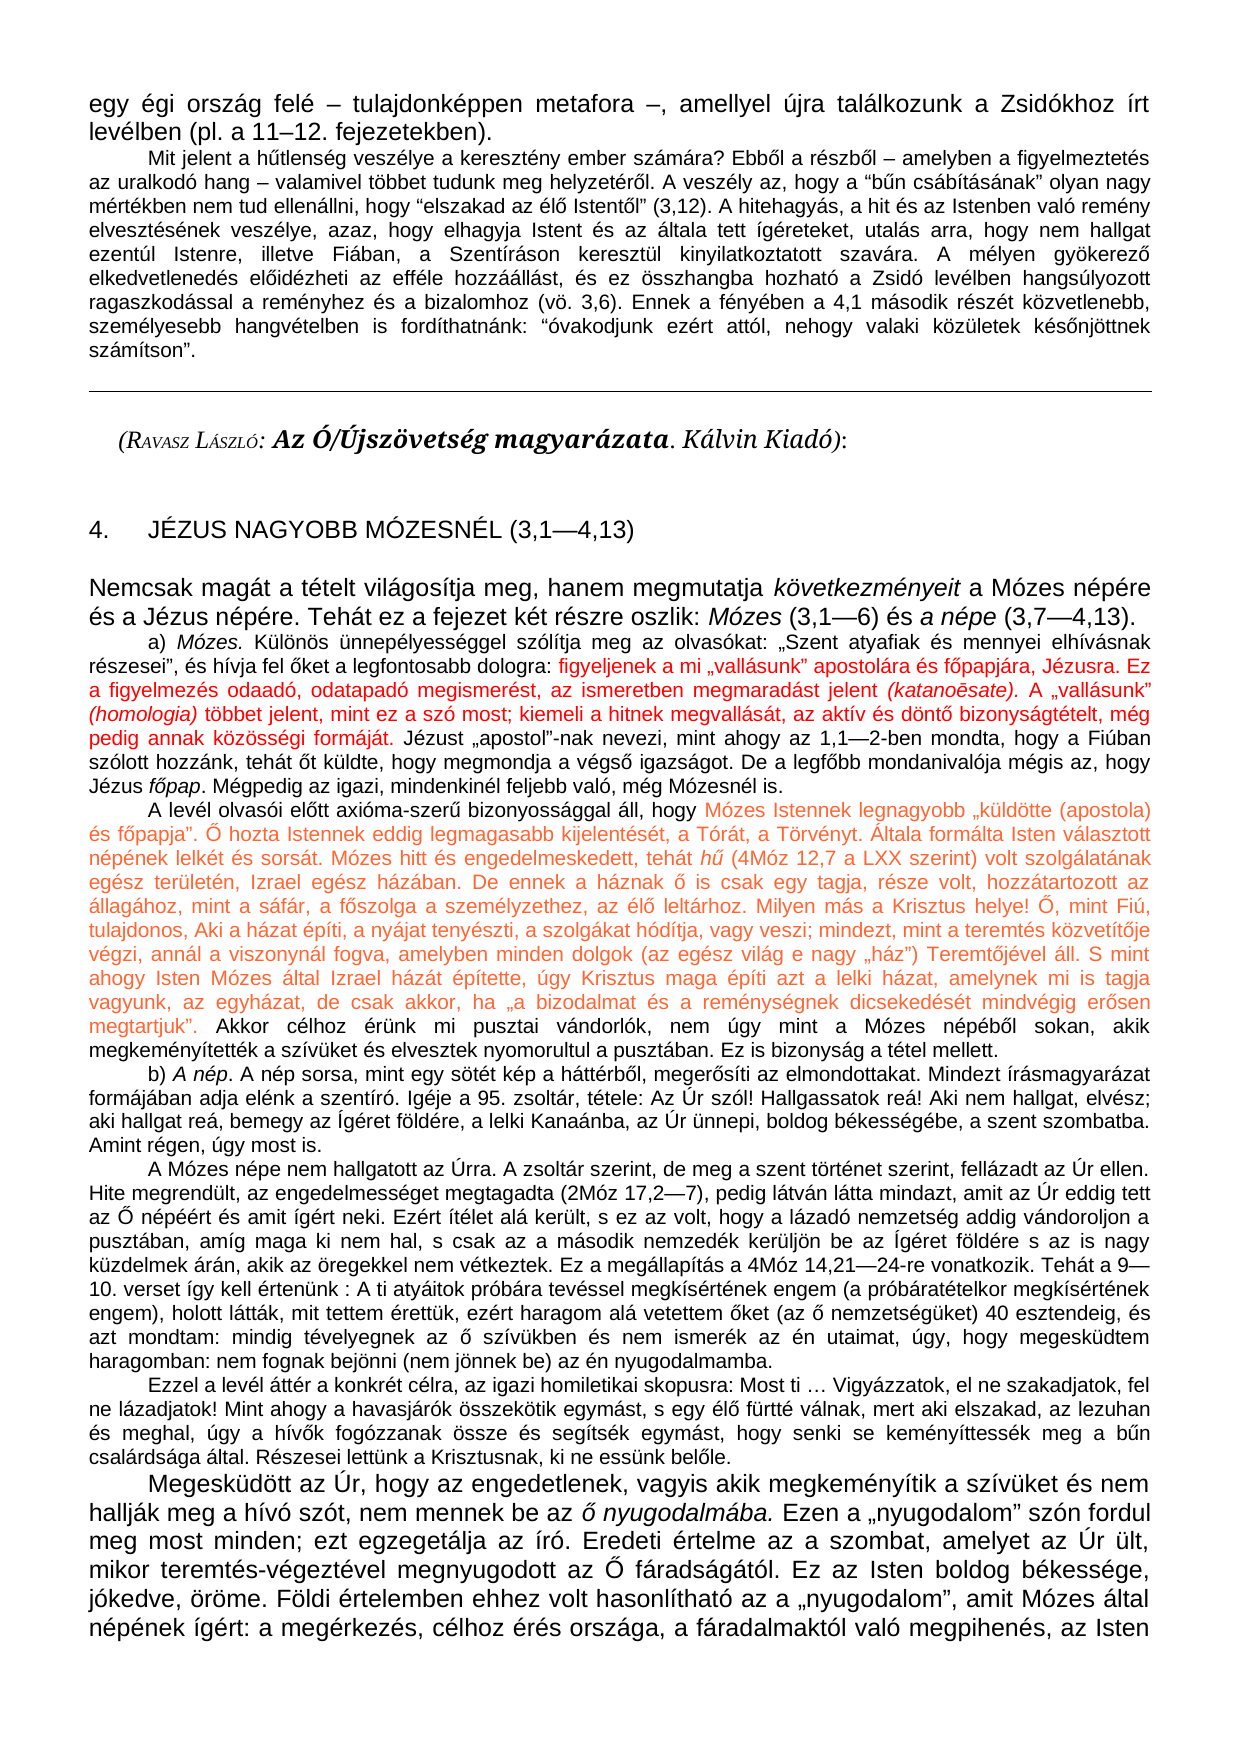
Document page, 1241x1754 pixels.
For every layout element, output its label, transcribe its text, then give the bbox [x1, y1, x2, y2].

text Mit jelent a hűtlenség veszélye a keresztény ember számára? Ebből a részből – amelyben a figyelmeztetés az uralkodó hang – valamivel többet tudunk meg helyzetéről. A veszély az, hogy a “bűn csábításának” olyan nagy mértékben nem tud ellenállni, hogy “elszakad az élő Istentől” (3,12). A hitehagyás, a hit és az Istenben való remény elvesztésének veszélye, azaz, hogy elhagyja Istent és az általa tett ígéreteket, utalás arra, hogy nem hallgat ezentúl Istenre, illetve Fiában, a Szentíráson keresztül kinyilatkoztatott szavára. A mélyen gyökerező elkedvetlenedés előidézheti az efféle hozzáállást, és ez összhangba hozható a Zsidó levélben hangsúlyozott ragaszkodással a reményhez és a bizalomhoz (vö. 3,6). Ennek a fényében a 4,1 második részét közvetlenebb, személyesebb hangvételben is fordíthatnánk: “óvakodjunk ezért attól, nehogy valaki közületek későnjöttnek számítson”. [88, 146, 1152, 362]
text Megesküdött az Úr, hogy az engedetlenek, vagyis akik megkeményítik a szívüket és nem hallják meg a hívó szót, nem mennek be az ő nyugodalmába. Ezen a „nyugodalom” szón fordul meg most minden; ezt egzegetálja az író. Eredeti értelme az a szombat, amelyet az Úr ült, mikor teremtés-végeztével megnyugodott az Ő fáradságától. Ez az Isten boldog békessége, jókedve, öröme. Földi értelemben ehhez volt hasonlítható az a „nyugodalom”, amit Mózes által népének ígért: a megérkezés, célhoz érés országa, a fáradalmaktól való megpihenés, az Isten [88, 1469, 1152, 1641]
text 4. JÉZUS NAGYOBB MÓZESNÉL (3,1―4,13) [88, 514, 1152, 543]
text (Ravasz László: Az Ó/Újszövetség magyarázata. Kálvin Kiadó): [88, 392, 1152, 485]
text b) A nép. A nép sorsa, mint egy sötét kép a háttérből, megerősíti az elmondottakat. Mindezt írásmagyarázat formájában adja elénk a szentíró. Igéje a 95. zsoltár, tétele: Az Úr szól! Hallgassatok reá! Aki nem hallgat, elvész; aki hallgat reá, bemegy az Ígéret földére, a lelki Kanaánba, az Úr ünnepi, boldog békességébe, a szent szombatba. Amint régen, úgy most is. [88, 1062, 1152, 1157]
text a) Mózes. Különös ünnepélyességgel szólítja meg az olvasókat: „Szent atyafiak és mennyei elhívásnak részesei”, és hívja fel őket a legfontosabb dologra: figyeljenek a mi „vallásunk” apostolára és főpapjára, Jézusra. Ez a figyelmezés odaadó, odatapadó megismerést, az ismeretben megmaradást jelent (katanoēsate). A „vallásunk” (homologia) többet jelent, mint ez a szó most; kiemeli a hitnek megvallását, az aktív és döntő bizonyságtételt, még pedig annak közösségi formáját. Jézust „apostol”-nak nevezi, mint ahogy az 1,1—2-ben mondta, hogy a Fiúban szólott hozzánk, tehát őt küldte, hogy megmondja a végső igazságot. De a legfőbb mondanivalója mégis az, hogy Jézus főpap. Mégpedig az igazi, mindenkinél feljebb való, még Mózesnél is. [88, 630, 1152, 798]
text A Mózes népe nem hallgatott az Úrra. A zsoltár szerint, de meg a szent történet szerint, fellázadt az Úr ellen. Hite megrendült, az engedelmességet megtagadta (2Móz 17,2—7), pedig látván látta mindazt, amit az Úr eddig tett az Ő népéért és amit ígért neki. Ezért ítélet alá került, s ez az volt, hogy a lázadó nemzetség addig vándoroljon a pusztában, amíg maga ki nem hal, s csak az a második nemzedék kerüljön be az Ígéret földére s az is nagy küzdelmek árán, akik az öregekkel nem vétkeztek. Ez a megállapítás a 4Móz 14,21—24-re vonatkozik. Tehát a 9—10. verset így kell értenünk : A ti atyáitok próbára tevéssel megkísértének engem (a próbáratételkor megkísértének engem), holott látták, mit tettem érettük, ezért haragom alá vetettem őket (az ő nemzetségüket) 40 esztendeig, és azt mondtam: mindig tévelyegnek az ő szívükben és nem ismerék az én utaimat, úgy, hogy megesküdtem haragomban: nem fognak bejönni (nem jönnek be) az én nyugodalmamba. [88, 1157, 1152, 1373]
text Nemcsak magát a tételt világosítja meg, hanem megmutatja következményeit a Mózes népére és a Jézus népére. Tehát ez a fejezet két részre oszlik: Mózes (3,1―6) és a népe (3,7―4,13). [88, 573, 1152, 630]
text Ezzel a levél áttér a konkrét célra, az igazi homiletikai skopusra: Most ti … Vigyázzatok, el ne szakadjatok, fel ne lázadjatok! Mint ahogy a havasjárók összekötik egymást, s egy élő fürtté válnak, mert aki elszakad, az lezuhan és meghal, úgy a hívők fogózzanak össze és segítsék egymást, hogy senki se keményíttessék meg a bűn csalárdsága által. Részesei lettünk a Krisztusnak, ki ne essünk belőle. [88, 1373, 1152, 1469]
text egy égi ország felé – tulajdonképpen metafora –, amellyel újra találkozunk a Zsidókhoz írt levélben (pl. a 11–12. fejezetekben). [88, 88, 1152, 146]
text A levél olvasói előtt axióma-szerű bizonyossággal áll, hogy Mózes Istennek legnagyobb „küldötte (apostola) és főpapja”. Ő hozta Istennek eddig legmagasabb kijelentését, a Tórát, a Törvényt. Általa formálta Isten választott népének lelkét és sorsát. Mózes hitt és engedelmeskedett, tehát hű (4Móz 12,7 a LXX szerint) volt szolgálatának egész területén, Izrael egész házában. De ennek a háznak ő is csak egy tagja, része volt, hozzátartozott az állagához, mint a sáfár, a főszolga a személyzethez, az élő leltárhoz. Milyen más a Krisztus helye! Ő, mint Fiú, tulajdonos, Aki a házat építi, a nyájat tenyészti, a szolgákat hódítja, vagy veszi; mindezt, mint a teremtés közvetítője végzi, annál a viszonynál fogva, amelyben minden dolgok (az egész világ e nagy „ház”) Teremtőjével áll. S mint ahogy Isten Mózes által Izrael házát építette, úgy Krisztus maga építi azt a lelki házat, amelynek mi is tagja vagyunk, az egyházat, de csak akkor, ha „a bizodalmat és a reménységnek dicsekedését mindvégig erősen megtartjuk”. Akkor célhoz érünk mi pusztai vándorlók, nem úgy mint a Mózes népéből sokan, akik megkeményítették a szívüket és elvesztek nyomorultul a pusztában. Ez is bizonyság a tétel mellett. [88, 798, 1152, 1062]
